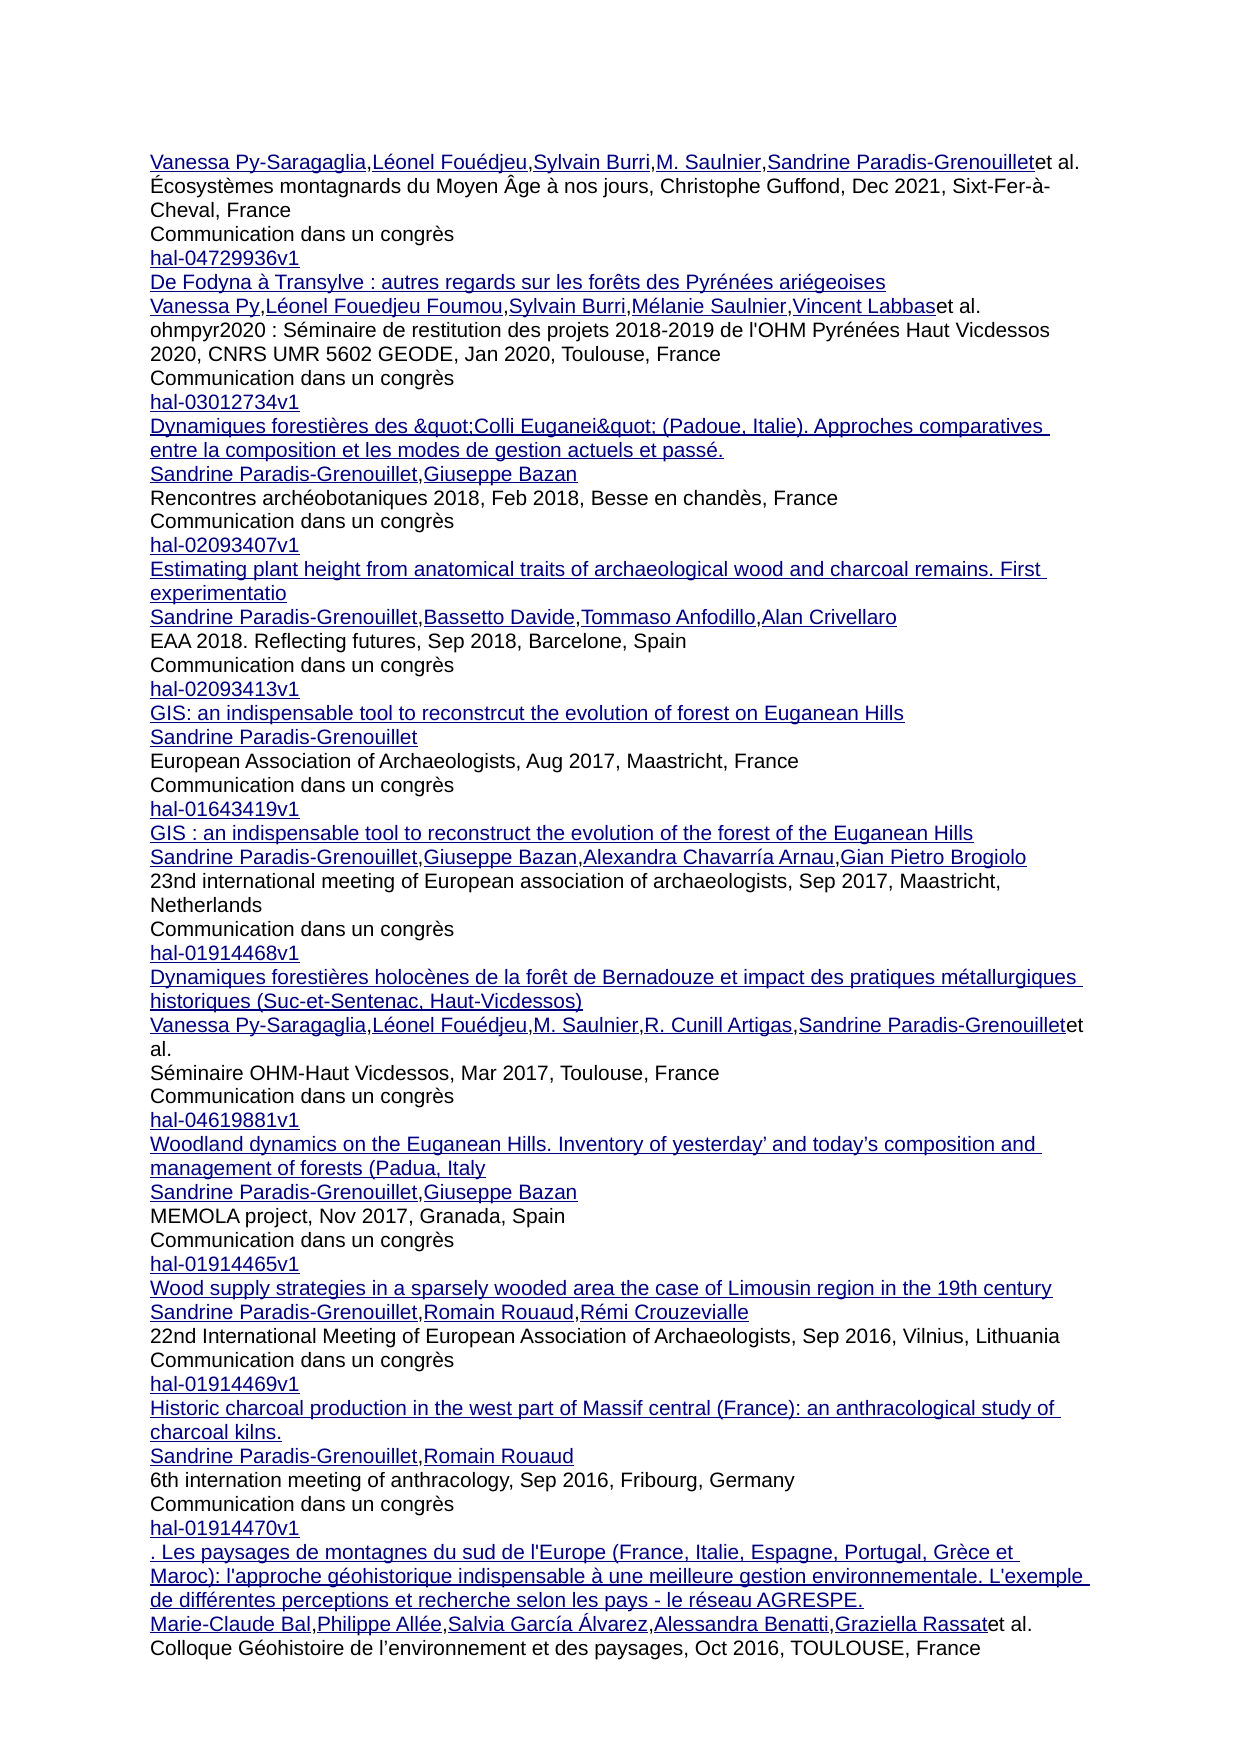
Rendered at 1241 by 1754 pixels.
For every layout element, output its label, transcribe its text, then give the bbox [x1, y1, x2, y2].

table_cell Dynamiques forestières holocènes de la forêt de Bernadouze et impact des pratiques métallurgiques historiques (Suc-et-Sentenac, Haut-Vicdessos) Vanessa Py-Saragaglia,Léonel Fouédjeu,M. Saulnier,R. Cunill Artigas,Sandrine Paradis-Grenouilletet al. Séminaire OHM-Haut Vicdessos, Mar 2017, Toulouse, France Communication dans un congrès hal-04619881v1 [150, 965, 1090, 1132]
table_cell Vanessa Py-Saragaglia,Léonel Fouédjeu,Sylvain Burri,M. Saulnier,Sandrine Paradis-Grenouilletet al. Écosystèmes montagnards du Moyen Âge à nos jours, Christophe Guffond, Dec 2021, Sixt-Fer-à-Cheval, France Communication dans un congrès hal-04729936v1 [150, 150, 1090, 270]
table_cell Estimating plant height from anatomical traits of archaeological wood and charcoal remains. First experimentatio Sandrine Paradis-Grenouillet,Bassetto Davide,Tommaso Anfodillo,Alan Crivellaro EAA 2018. Reflecting futures, Sep 2018, Barcelone, Spain Communication dans un congrès hal-02093413v1 [150, 557, 1090, 701]
table_cell Wood supply strategies in a sparsely wooded area the case of Limousin region in the 19th century Sandrine Paradis-Grenouillet,Romain Rouaud,Rémi Crouzevialle 22nd International Meeting of European Association of Archaeologists, Sep 2016, Vilnius, Lithuania Communication dans un congrès hal-01914469v1 [150, 1276, 1090, 1396]
table_cell Dynamiques forestières des &quot;Colli Euganei&quot; (Padoue, Italie). Approches comparatives entre la composition et les modes de gestion actuels et passé. Sandrine Paradis-Grenouillet,Giuseppe Bazan Rencontres archéobotaniques 2018, Feb 2018, Besse en chandès, France Communication dans un congrès hal-02093407v1 [150, 414, 1090, 557]
table_cell Historic charcoal production in the west part of Massif central (France): an anthracological study of charcoal kilns. Sandrine Paradis-Grenouillet,Romain Rouaud 6th internation meeting of anthracology, Sep 2016, Fribourg, Germany Communication dans un congrès hal-01914470v1 [150, 1396, 1090, 1539]
table_cell Woodland dynamics on the Euganean Hills. Inventory of yesterday’ and today’s composition and management of forests (Padua, Italy Sandrine Paradis-Grenouillet,Giuseppe Bazan MEMOLA project, Nov 2017, Granada, Spain Communication dans un congrès hal-01914465v1 [150, 1132, 1090, 1276]
table_cell GIS: an indispensable tool to reconstrcut the evolution of forest on Euganean Hills Sandrine Paradis-Grenouillet European Association of Archaeologists, Aug 2017, Maastricht, France Communication dans un congrès hal-01643419v1 [150, 701, 1090, 821]
table_cell . Les paysages de montagnes du sud de l'Europe (France, Italie, Espagne, Portugal, Grèce et Maroc): l'approche géohistorique indispensable à une meilleure gestion environnementale. L'exemple [150, 1540, 1090, 1584]
table_cell GIS : an indispensable tool to reconstruct the evolution of the forest of the Euganean Hills Sandrine Paradis-Grenouillet,Giuseppe Bazan,Alexandra Chavarría Arnau,Gian Pietro Brogiolo 23nd international meeting of European association of archaeologists, Sep 2017, Maastricht, Netherlands Communication dans un congrès hal-01914468v1 [150, 821, 1090, 964]
table_cell de différentes perceptions et recherche selon les pays - le réseau AGRESPE. Marie-Claude Bal,Philippe Allée,Salvia García Álvarez,Alessandra Benatti,Graziella Rassatet al. Colloque Géohistoire de l’environnement et des paysages, Oct 2016, TOULOUSE, France [150, 1586, 1090, 1659]
table_cell De Fodyna à Transylve : autres regards sur les forêts des Pyrénées ariégeoises Vanessa Py,Léonel Fouedjeu Foumou,Sylvain Burri,Mélanie Saulnier,Vincent Labbaset al. ohmpyr2020 : Séminaire de restitution des projets 2018-2019 de l'OHM Pyrénées Haut Vicdessos 2020, CNRS UMR 5602 GEODE, Jan 2020, Toulouse, France Communication dans un congrès hal-03012734v1 [150, 270, 1090, 413]
